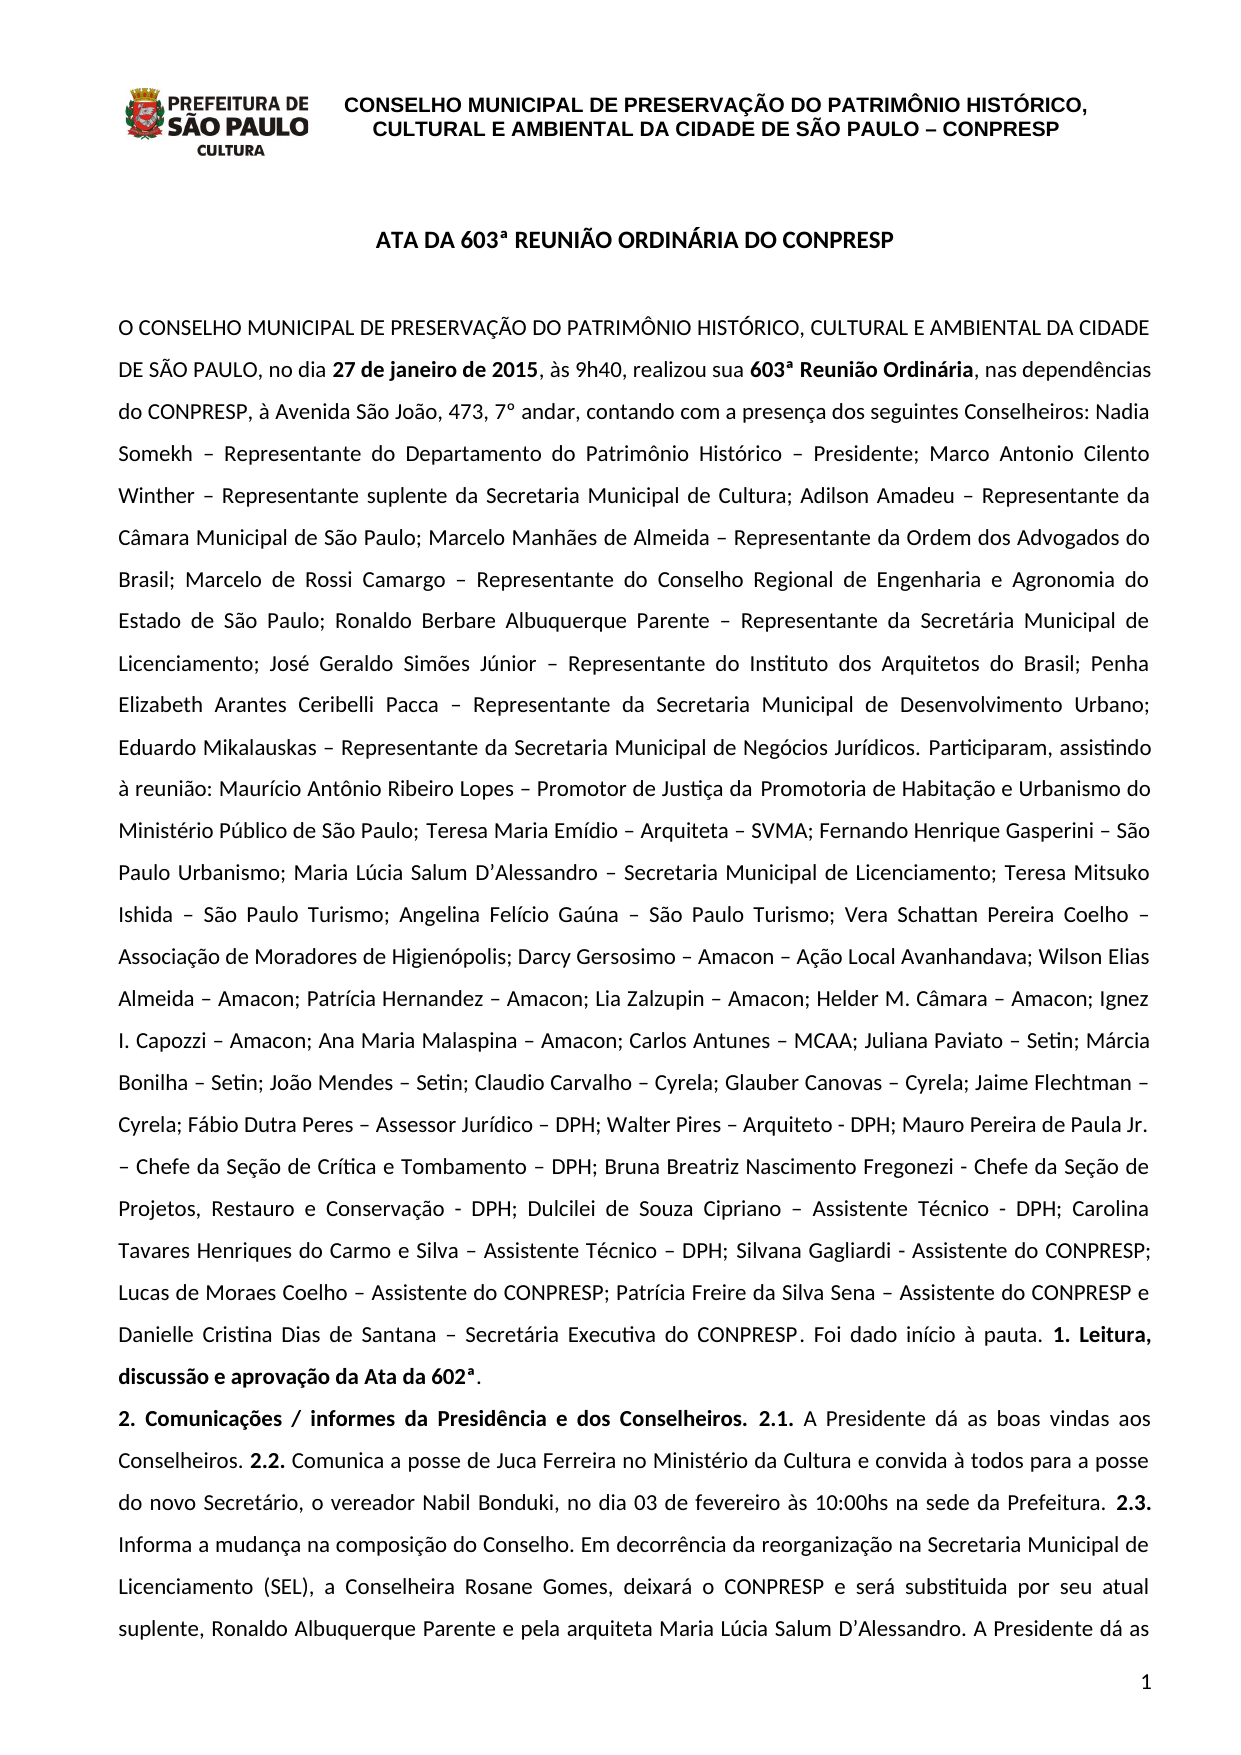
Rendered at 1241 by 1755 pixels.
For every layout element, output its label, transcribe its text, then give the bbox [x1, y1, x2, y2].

text O CONSELHO MUNICIPAL DE PRESERVAÇÃO DO PATRIMÔNIO HISTÓRICO, CULTURAL E AMBIENTAL DA CIDADE DE SÃO PAULO, no dia 27 de janeiro de 2015, às 9h40, realizou sua 603ª Reunião Ordinária, nas dependências do CONPRESP, à Avenida São João, 473, 7º andar, contando com a presença dos seguintes Conselheiros: Nadia Somekh – Representante do Departamento do Patrimônio Histórico – Presidente; Marco Antonio Cilento Winther – Representante suplente da Secretaria Municipal de Cultura; Adilson Amadeu – Representante da Câmara Municipal de São Paulo; Marcelo Manhães de Almeida – Representante da Ordem dos Advogados do Brasil; Marcelo de Rossi Camargo – Representante do Conselho Regional de Engenharia e Agronomia do Estado de São Paulo; Ronaldo Berbare Albuquerque Parente – Representante da Secretária Municipal de Licenciamento; José Geraldo Simões Júnior – Representante do Instituto dos Arquitetos do Brasil; Penha Elizabeth Arantes Ceribelli Pacca – Representante da Secretaria Municipal de Desenvolvimento Urbano; Eduardo Mikalauskas – Representante da Secretaria Municipal de Negócios Jurídicos. Participaram, assistindo à reunião: Maurício Antônio Ribeiro Lopes – Promotor de Justiça da Promotoria de Habitação e Urbanismo do Ministério Público de São Paulo; Teresa Maria Emídio – Arquiteta – SVMA; Fernando Henrique Gasperini – São Paulo Urbanismo; Maria Lúcia Salum D’Alessandro – Secretaria Municipal de Licenciamento; Teresa Mitsuko Ishida – São Paulo Turismo; Angelina Felício Gaúna – São Paulo Turismo; Vera Schattan Pereira Coelho – Associação de Moradores de Higienópolis; Darcy Gersosimo – Amacon – Ação Local Avanhandava; Wilson Elias Almeida – Amacon; Patrícia Hernandez – Amacon; Lia Zalzupin – Amacon; Helder M. Câmara – Amacon; Ignez I. Capozzi – Amacon; Ana Maria Malaspina – Amacon; Carlos Antunes – MCAA; Juliana Paviato – Setin; Márcia Bonilha – Setin; João Mendes – Setin; Claudio Carvalho – Cyrela; Glauber Canovas – Cyrela; Jaime Flechtman – Cyrela; Fábio Dutra Peres – Assessor Jurídico – DPH; Walter Pires – Arquiteto - DPH; Mauro Pereira de Paula Jr. – Chefe da Seção de Crítica e Tombamento – DPH; Bruna Breatriz Nascimento Fregonezi - Chefe da Seção de Projetos, Restauro e Conservação - DPH; Dulcilei de Souza Cipriano – Assistente Técnico - DPH; Carolina Tavares Henriques do Carmo e Silva – Assistente Técnico – DPH; Silvana Gagliardi - Assistente do CONPRESP; Lucas de Moraes Coelho – Assistente do CONPRESP; Patrícia Freire da Silva Sena – Assistente do CONPRESP e Danielle Cristina Dias de Santana – Secretária Executiva do CONPRESP. Foi dado início à pauta. 1. Leitura, discussão e aprovação da Ata da 602ª. [118, 313, 1152, 1390]
text ATA DA 603ª REUNIÃO ORDINÁRIA DO CONPRESP [118, 224, 1152, 255]
text 2. Comunicações / informes da Presidência e dos Conselheiros. 2.1. A Presidente dá as boas vindas aos Conselheiros. 2.2. Comunica a posse de Juca Ferreira no Ministério da Cultura e convida à todos para a posse do novo Secretário, o vereador Nabil Bonduki, no dia 03 de fevereiro às 10:00hs na sede da Prefeitura. 2.3. Informa a mudança na composição do Conselho. Em decorrência da reorganização na Secretaria Municipal de Licenciamento (SEL), a Conselheira Rosane Gomes, deixará o CONPRESP e será substituida por seu atual suplente, Ronaldo Albuquerque Parente e pela arquiteta Maria Lúcia Salum D’Alessandro. A Presidente dá as [118, 1404, 1152, 1642]
